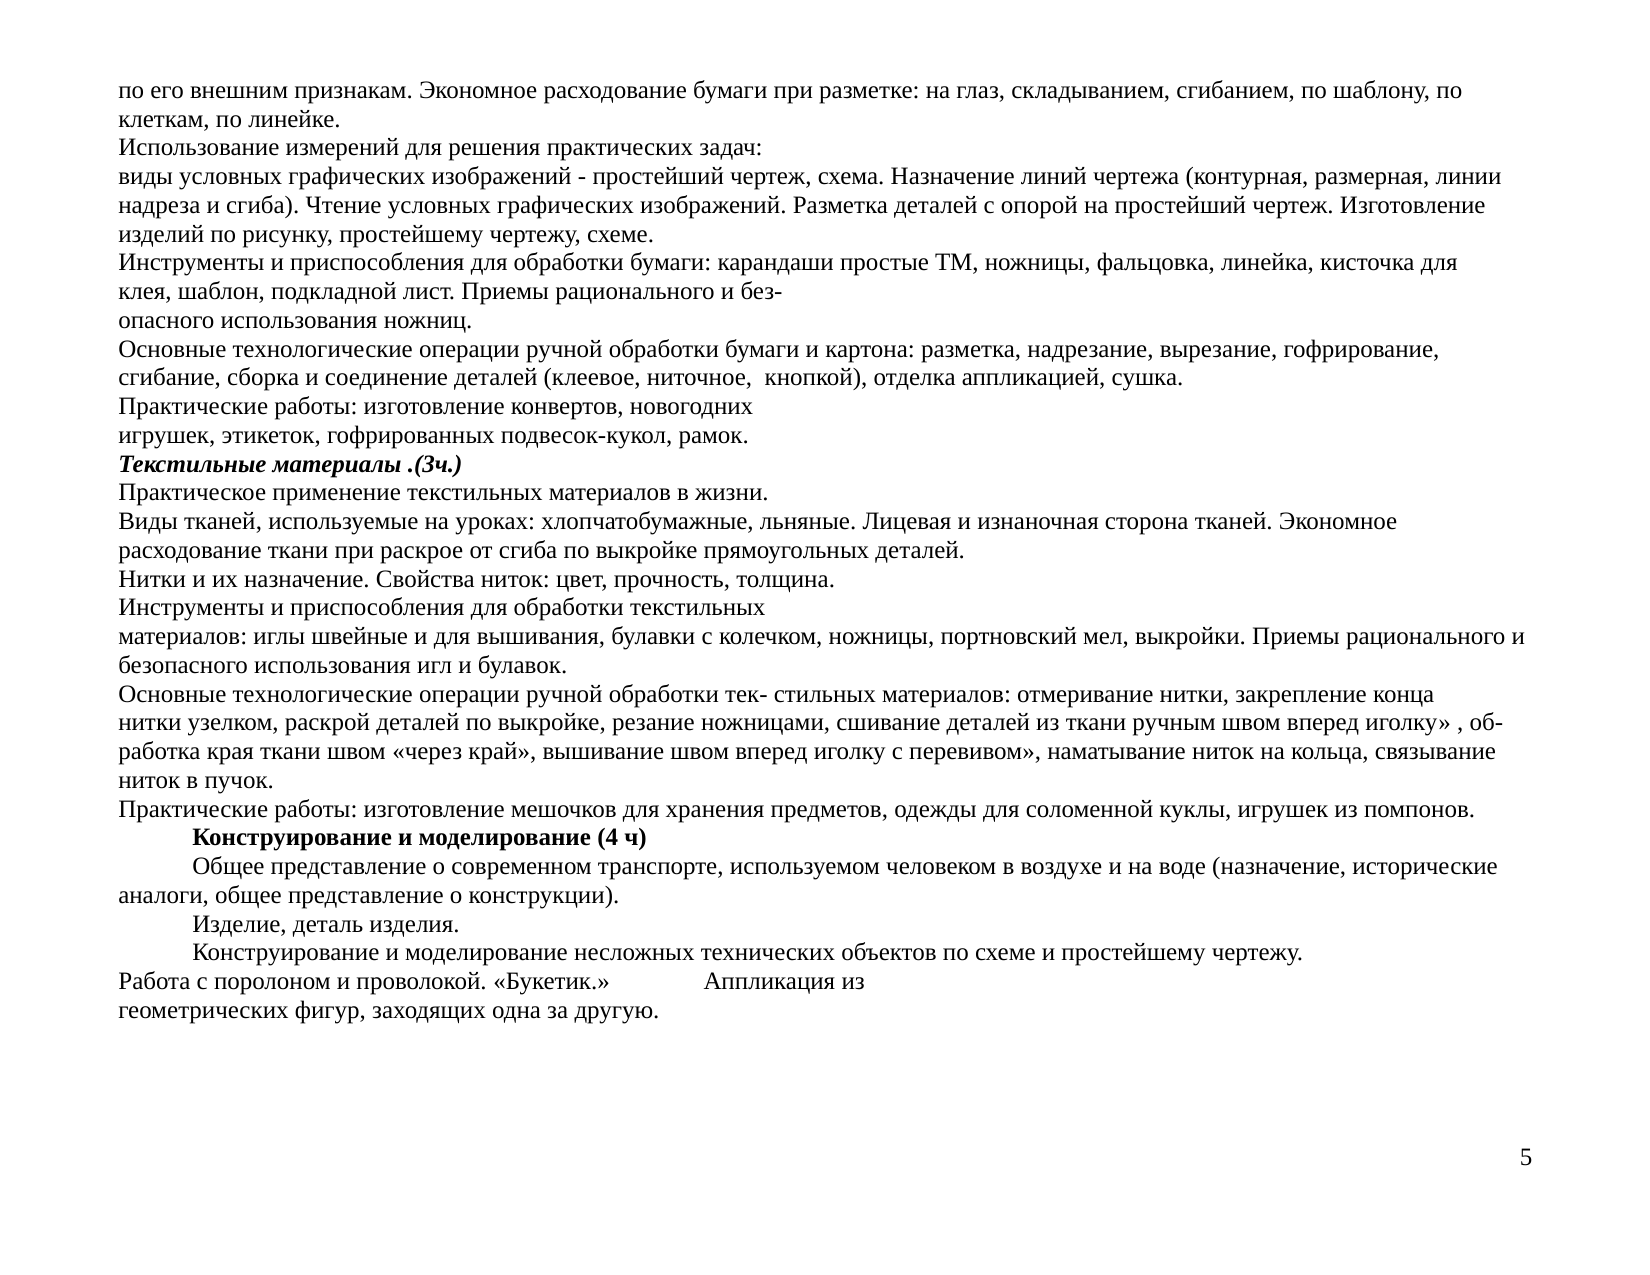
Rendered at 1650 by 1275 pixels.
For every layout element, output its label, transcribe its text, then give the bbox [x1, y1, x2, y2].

text клея, шаблон, подкладной лист. Приемы рационального и без- [118, 276, 1532, 305]
text материалов: иглы швейные и для вышивания, булавки с колечком, ножницы, портновский мел, выкройки. Приемы рационального и безопасного использования игл и булавок. [118, 621, 1532, 679]
text Практические работы: изготовление мешочков для хранения предметов, одежды для соломенной куклы, игрушек из помпонов. [118, 794, 1532, 822]
text Работа с поролоном и проволокой. «Букетик.» Аппликация из [118, 966, 1532, 995]
text опасного использования ножниц. [118, 305, 1532, 334]
text Общее представление о современном транспорте, используемом человеком в воздухе и на воде (назначение, исторические аналоги, общее представление о конструкции). [118, 851, 1532, 909]
text Нитки и их назначение. Свойства ниток: цвет, прочность, толщина. [118, 564, 1532, 592]
text Практические работы: изготовление конвертов, новогодних [118, 391, 1532, 420]
text Инструменты и приспособления для обработки текстильных [118, 592, 1532, 621]
text геометрических фигур, заходящих одна за другую. [118, 995, 1532, 1024]
text виды условных графических изображений - простейший чертеж, схема. Назначение линий чертежа (контурная, размерная, линии надреза и сгиба). Чтение условных графических изображений. Разметка деталей с опорой на простейший чертеж. Изготовление изделий по рисунку, простейшему чертежу, схеме. [118, 161, 1532, 247]
text по его внешним признакам. Экономное расходование бумаги при разметке: на глаз, складыванием, сгибанием, по шаблону, по клеткам, по линейке. [118, 75, 1532, 132]
text Конструирование и моделирование (4 ч) [118, 822, 1532, 851]
text нитки узелком, раскрой деталей по выкройке, резание ножницами, сшивание деталей из ткани ручным швом вперед иголку» , об- работка края ткани швом «через край», вышивание швом вперед иголку с перевивом», наматывание ниток на кольца, связывание ниток в пучок. [118, 707, 1532, 794]
text Изделие, деталь изделия. [118, 909, 1532, 937]
text Инструменты и приспособления для обработки бумаги: карандаши простые ТМ, ножницы, фальцовка, линейка, кисточка для [118, 247, 1532, 276]
text Основные технологические операции ручной обработки бумаги и картона: разметка, надрезание, вырезание, гофрирование, сгибание, сборка и соединение деталей (клеевое, ниточное, кнопкой), отделка аппликацией, сушка. [118, 334, 1532, 391]
text Виды тканей, используемые на уроках: хлопчатобумажные, льняные. Лицевая и изнаночная сторона тканей. Экономное расходование ткани при раскрое от сгиба по выкройке прямоугольных деталей. [118, 506, 1532, 564]
text Конструирование и моделирование несложных технических объектов по схеме и простейшему чертежу. [118, 937, 1532, 966]
text Текстильные материалы .(3ч.) [118, 449, 1532, 477]
text Использование измерений для решения практических задач: [118, 132, 1532, 161]
text Практическое применение текстильных материалов в жизни. [118, 477, 1532, 506]
text Основные технологические операции ручной обработки тек- стильных материалов: отмеривание нитки, закрепление конца [118, 679, 1532, 707]
text игрушек, этикеток, гофрированных подвесок-кукол, рамок. [118, 420, 1532, 449]
